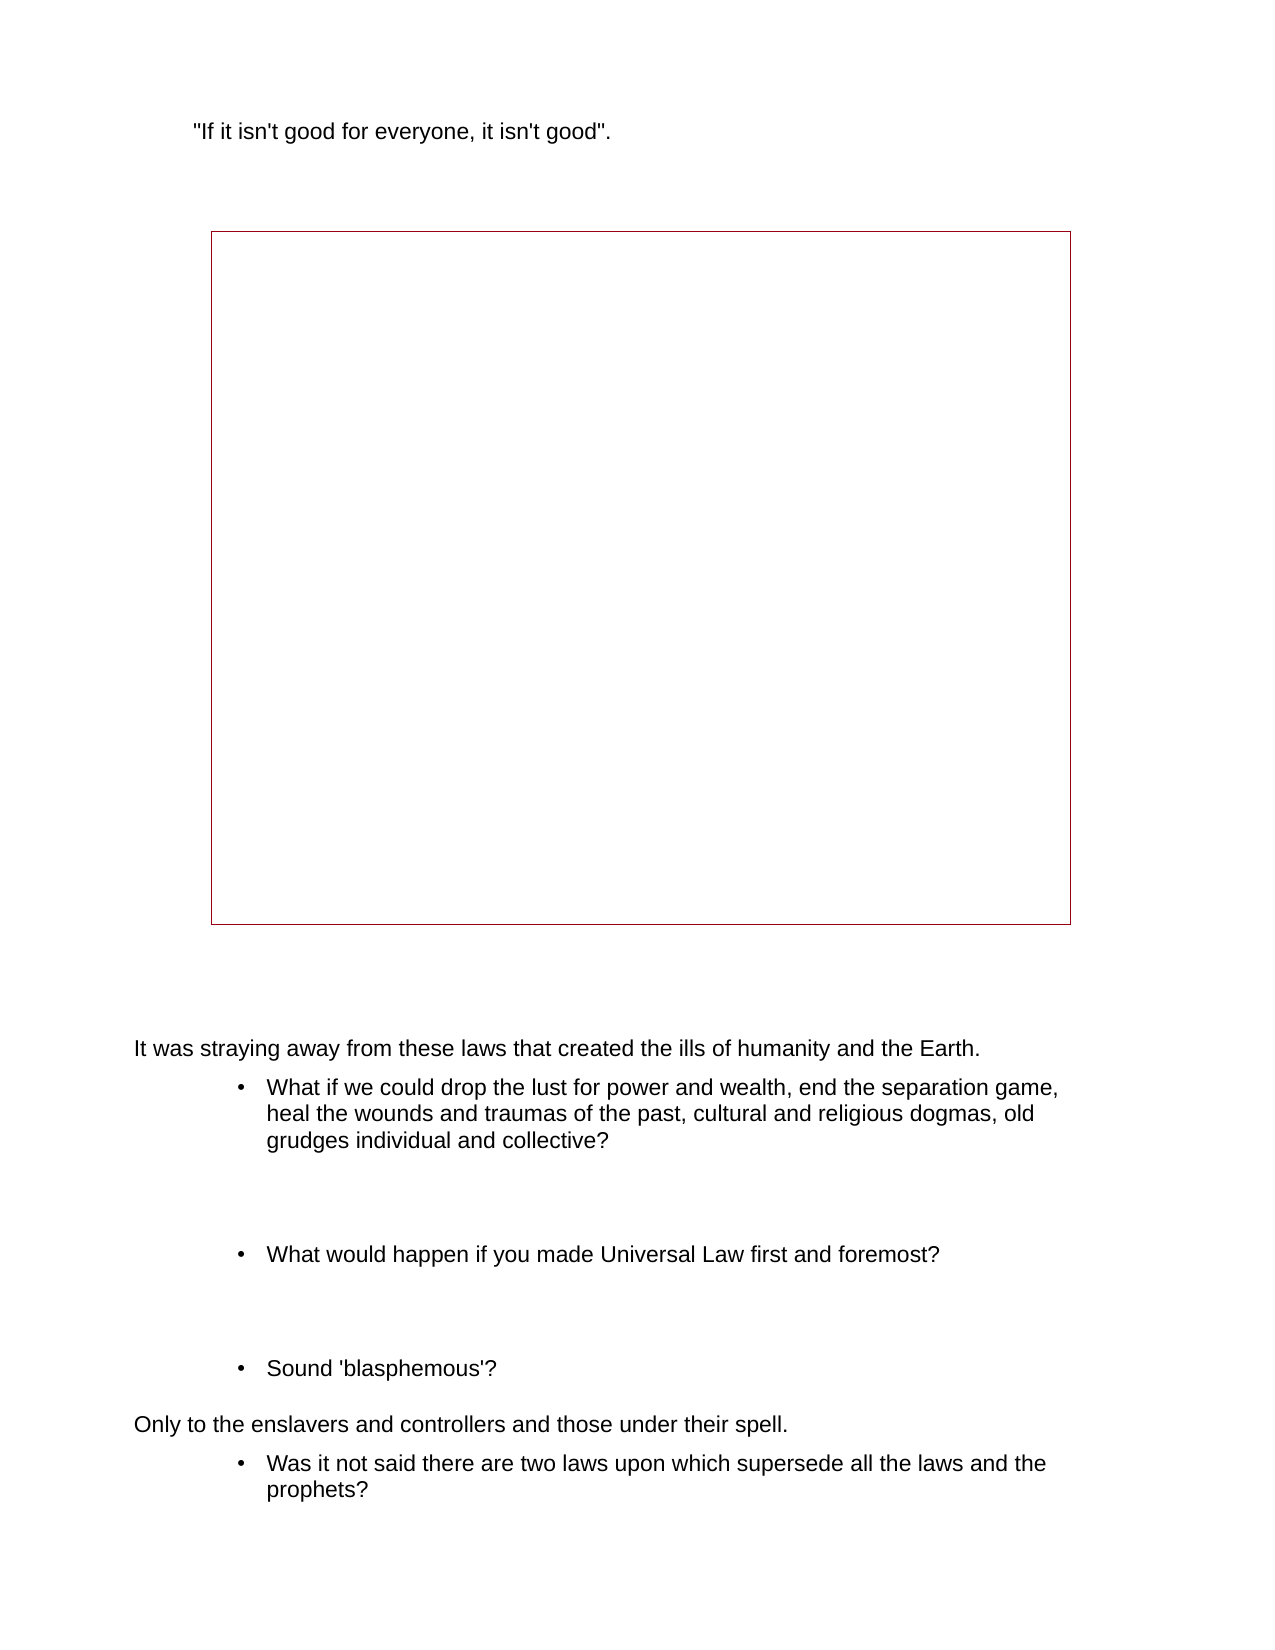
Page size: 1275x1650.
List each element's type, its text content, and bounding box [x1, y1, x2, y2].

list Was it not said there are two laws upon which supersede all the laws and the prophets? [237, 1449, 1088, 1502]
text It was straying away from these laws that created the ills of humanity and the Earth. [134, 1035, 1147, 1062]
list What if we could drop the lust for power and wealth, end the separation game, heal the wounds and traumas of the past, cultural and religious dogmas, old grudges individual and collective? [237, 1074, 1088, 1153]
list Sound 'blasphemous'? [237, 1355, 1088, 1381]
list What would happen if you made Universal Law first and foremost? [237, 1241, 1088, 1267]
text "If it isn't good for everyone, it isn't good". [193, 118, 1088, 144]
text Only to the enslavers and controllers and those under their spell. [134, 1411, 1147, 1437]
